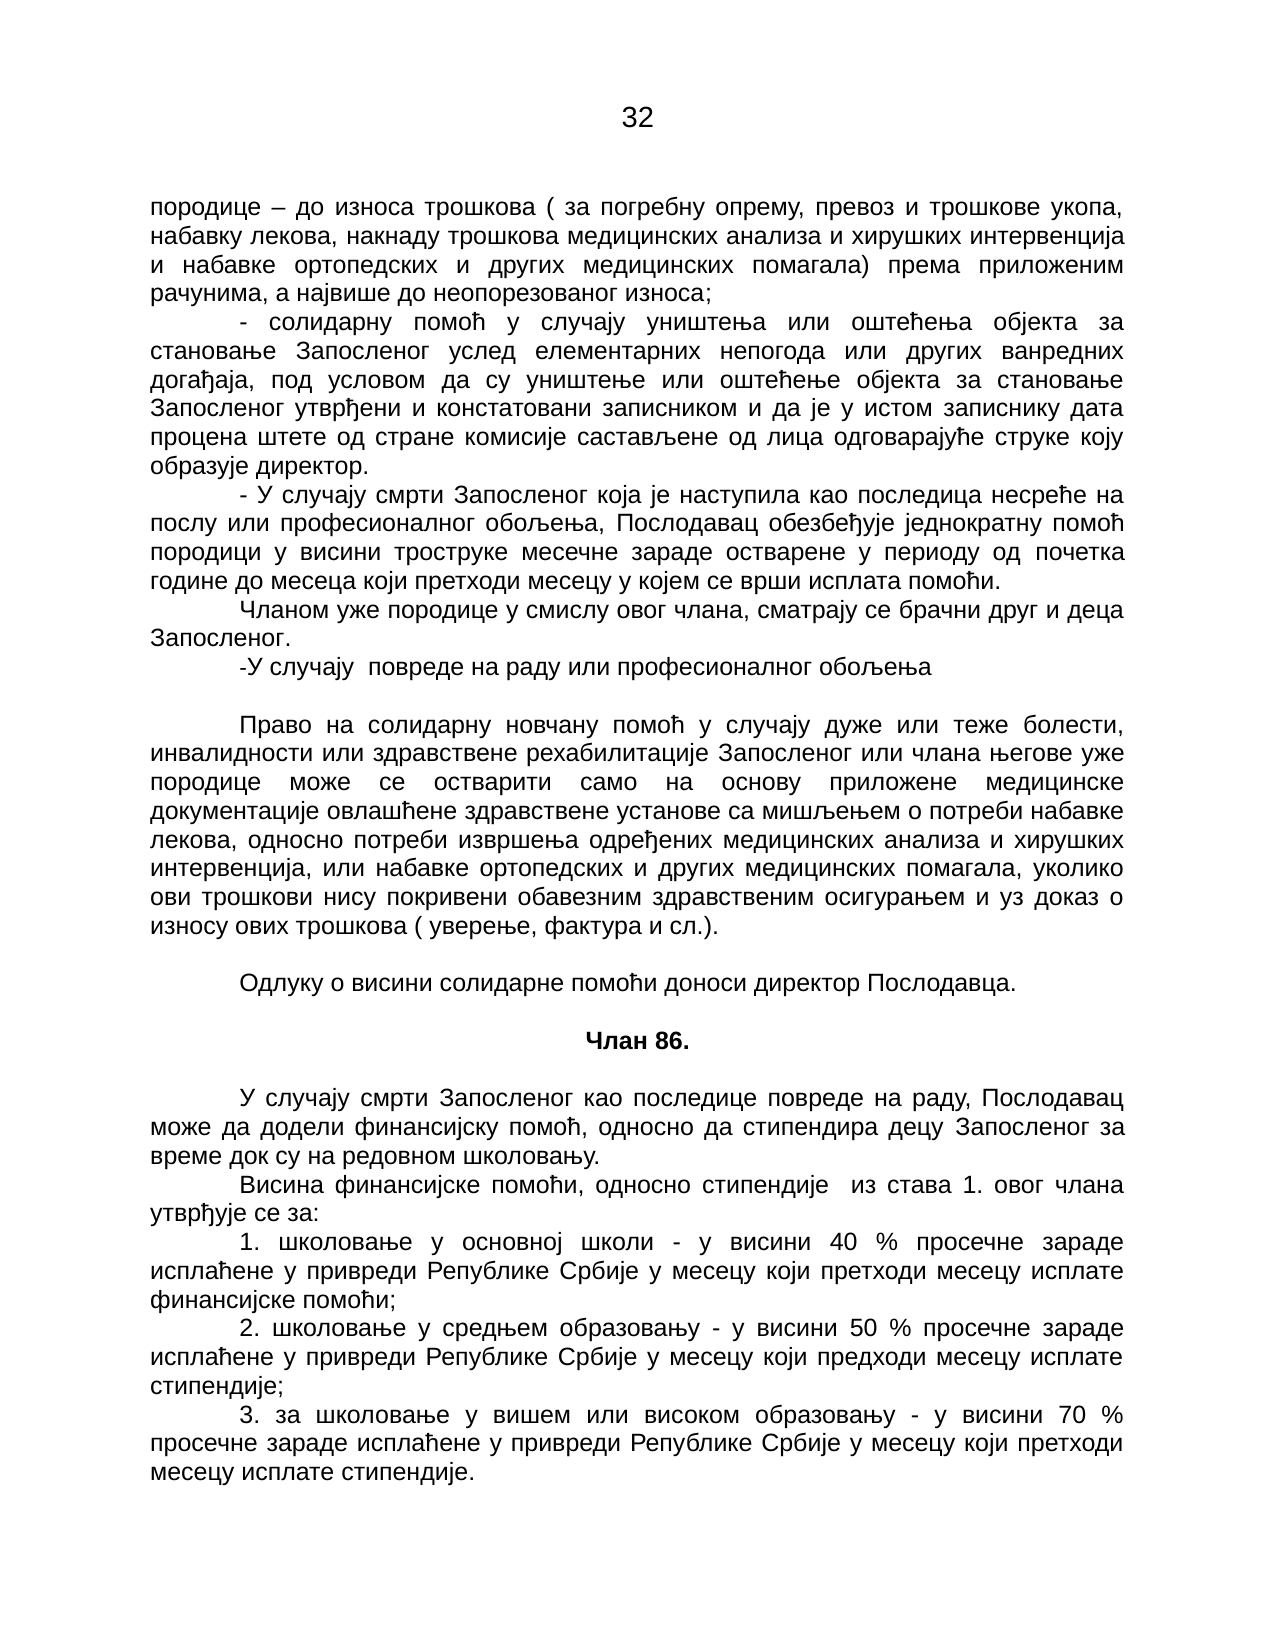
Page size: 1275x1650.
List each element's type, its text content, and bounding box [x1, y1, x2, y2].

text породице – до износа трошкова ( за погребну опрему, превоз и трошкове укопа, набавку лекова, накнаду трошкова медицинских анализа и хирушких интервенција и набавке ортопедских и других медицинских помагала) према приложеним рачунима, а највише до неопорезованог износа; [150, 192, 1125, 307]
text Право на солидарну новчану помоћ у случају дуже или теже болести, инвалидности или здравствене рехабилитације Запосленог или члана његове уже породице може се остварити само на основу приложене медицинске документације овлашћене здравствене установе са мишљењем о потреби набавке лекова, односно потреби извршења одређених медицинских анализа и хирушких интервенција, или набавке ортопедских и других медицинских помагала, уколико ови трошкови нису покривени обавезним здравственим осигурањем и уз доказ о износу ових трошкова ( уверење, фактура и сл.). [150, 709, 1125, 939]
text -У случају повреде на раду или професионалног обољења [150, 652, 1125, 681]
text - У случају смрти Запосленог која је наступила као последица несреће на послу или професионалног обољења, Послодавац обезбеђује једнократну помоћ породици у висини троструке месечне зараде остварене у периоду од почетка године до месеца који претходи месецу у којем се врши исплата помоћи. [150, 479, 1125, 594]
text Одлуку о висини солидарне помоћи доноси директор Послодавца. [150, 968, 1125, 997]
text 1. школовање у основној школи - у висини 40 % просечне зараде исплаћене у привреди Републике Србије у месецу који претходи месецу исплате финансијске помоћи; [150, 1227, 1125, 1313]
text Висина финансијске помоћи, односно стипендије из става 1. овог члана утврђује се за: [150, 1169, 1125, 1227]
text У случају смрти Запосленог као последице повреде на раду, Послодавац може да додели финансијску помоћ, односно да стипендира децу Запосленог за време док су на редовном школовању. [150, 1083, 1125, 1169]
text Члан 86. [150, 1026, 1125, 1054]
text 3. за школовање у вишем или високом образовању - у висини 70 % просечне зараде исплаћене у привреди Републике Србије у месецу који претходи месецу исплате стипендије. [150, 1399, 1125, 1486]
text - солидарну помоћ у случају уништења или оштећења објекта за становање Запосленог услед елементарних непогода или других ванредних догађаја, под условом да су уништење или оштећење објекта за становање Запосленог утврђени и констатовани записником и да је у истом записнику дата процена штете од стране комисије састављене од лица одговарајуће струке коју образује директор. [150, 307, 1125, 479]
text Чланом уже породице у смислу овог члана, сматрају се брачни друг и деца Запосленог. [150, 594, 1125, 652]
text 2. школовање у средњем образовању - у висини 50 % просечне зараде исплаћене у привреди Републике Србије у месецу који предходи месецу исплате стипендије; [150, 1313, 1125, 1399]
